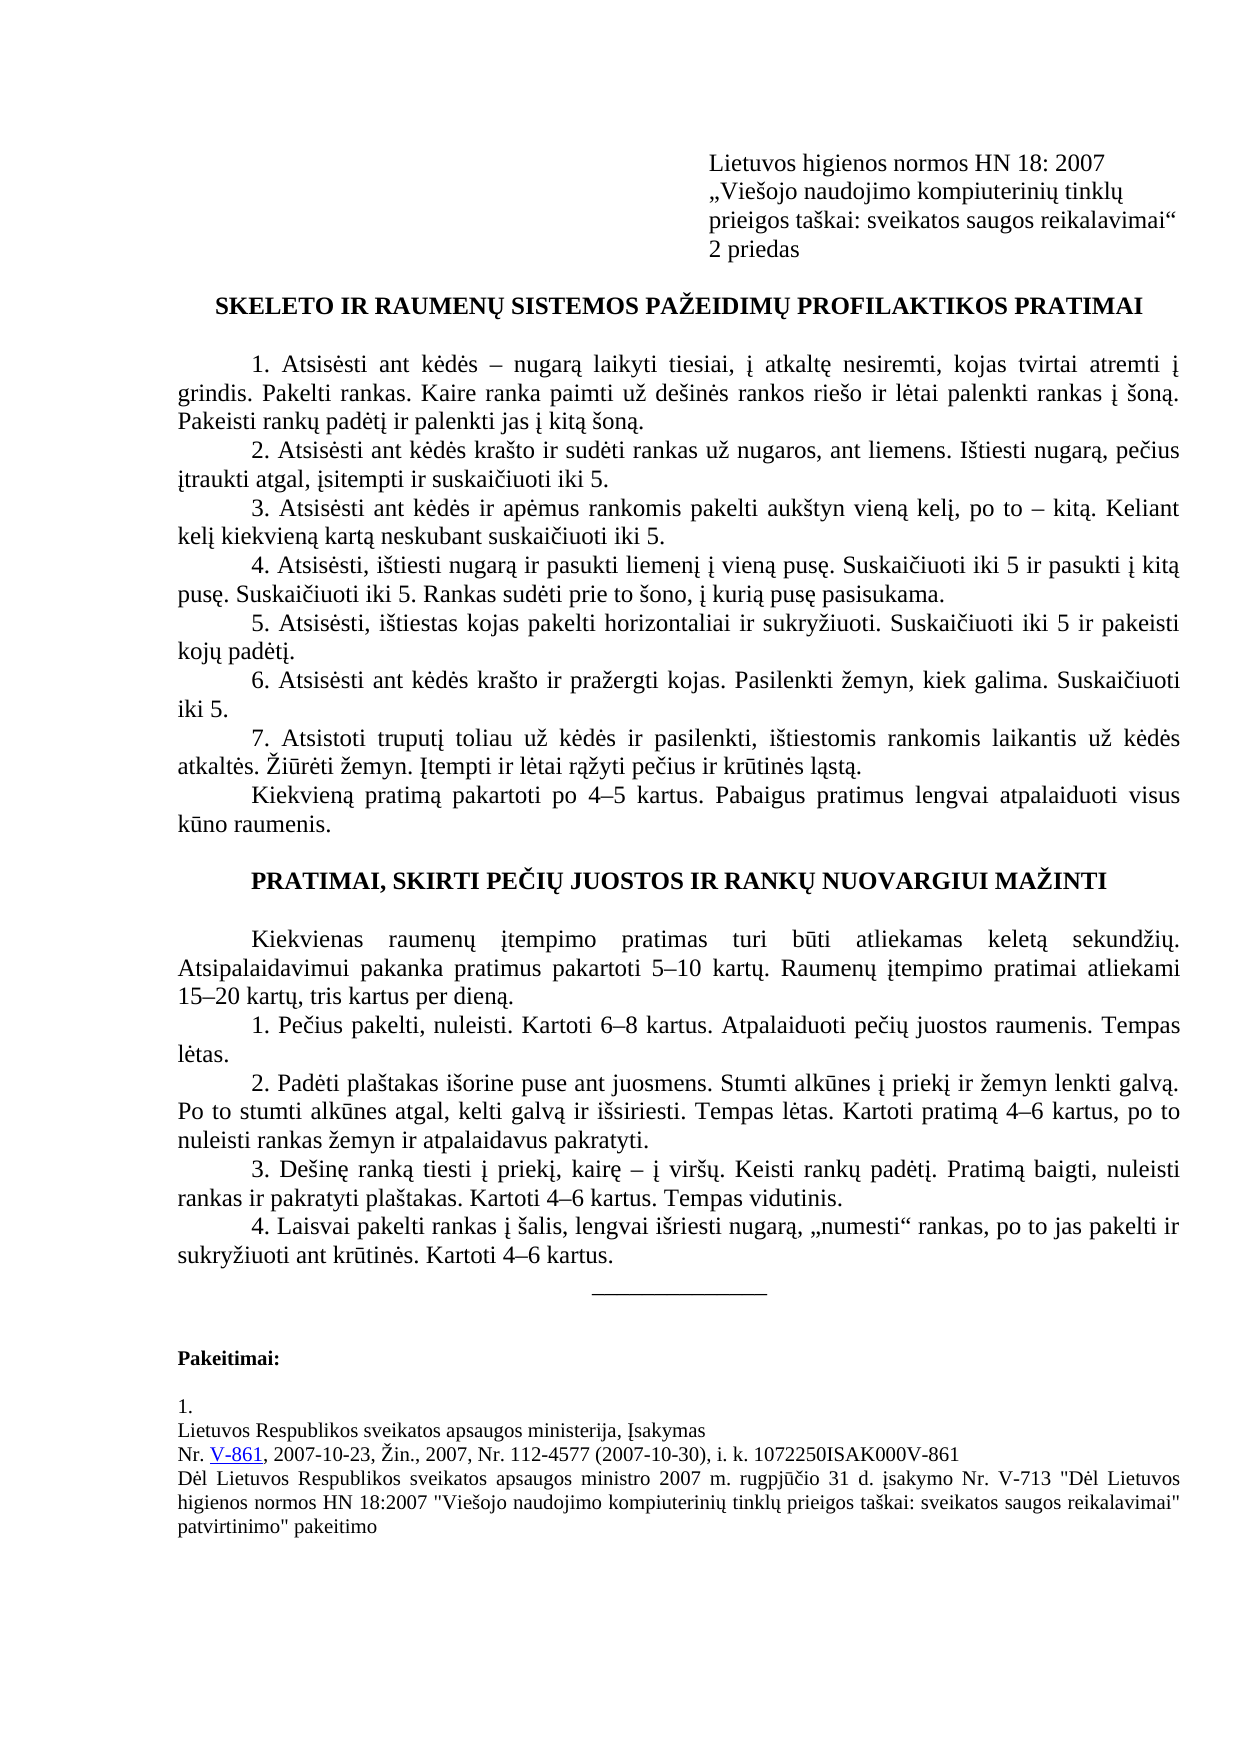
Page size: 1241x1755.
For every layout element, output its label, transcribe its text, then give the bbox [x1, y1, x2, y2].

text 1. Atsisėsti ant kėdės – nugarą laikyti tiesiai, į atkaltę nesiremti, kojas tvirtai atremti į grindis. Pakelti rankas. Kaire ranka paimti už dešinės rankos riešo ir lėtai palenkti rankas į šoną. Pakeisti rankų padėtį ir palenkti jas į kitą šoną. [177, 349, 1181, 435]
text 3. Dešinę ranką tiesti į priekį, kairę – į viršų. Keisti rankų padėtį. Pratimą baigti, nuleisti rankas ir pakratyti plaštakas. Kartoti 4–6 kartus. Tempas vidutinis. [177, 1154, 1181, 1211]
text Dėl Lietuvos Respublikos sveikatos apsaugos ministro 2007 m. rugpjūčio 31 d. įsakymo Nr. V-713 "Dėl Lietuvos higienos normos HN 18:2007 "Viešojo naudojimo kompiuterinių tinklų prieigos taškai: sveikatos saugos reikalavimai" patvirtinimo" pakeitimo [177, 1466, 1181, 1538]
text 2. Atsisėsti ant kėdės krašto ir sudėti rankas už nugaros, ant liemens. Ištiesti nugarą, pečius įtraukti atgal, įsitempti ir suskaičiuoti iki 5. [177, 435, 1181, 493]
text Lietuvos higienos normos HN 18: 2007 [709, 148, 1181, 176]
text 5. Atsisėsti, ištiestas kojas pakelti horizontaliai ir sukryžiuoti. Suskaičiuoti iki 5 ir pakeisti kojų padėtį. [177, 608, 1181, 665]
text 2 priedas [177, 234, 1181, 263]
text 3. Atsisėsti ant kėdės ir apėmus rankomis pakelti aukštyn vieną kelį, po to – kitą. Keliant kelį kiekvieną kartą neskubant suskaičiuoti iki 5. [177, 493, 1181, 550]
text Nr. V-861, 2007-10-23, Žin., 2007, Nr. 112-4577 (2007-10-30), i. k. 1072250ISAK000V-861 [177, 1442, 1181, 1466]
text Lietuvos Respublikos sveikatos apsaugos ministerija, Įsakymas [177, 1418, 1181, 1442]
text „Viešojo naudojimo kompiuterinių tinklų [177, 176, 1181, 205]
text ______________ [177, 1269, 1181, 1298]
text 2. Padėti plaštakas išorine puse ant juosmens. Stumti alkūnes į priekį ir žemyn lenkti galvą. Po to stumti alkūnes atgal, kelti galvą ir išsiriesti. Tempas lėtas. Kartoti pratimą 4–6 kartus, po to nuleisti rankas žemyn ir atpalaidavus pakratyti. [177, 1068, 1181, 1154]
text Kiekvieną pratimą pakartoti po 4–5 kartus. Pabaigus pratimus lengvai atpalaiduoti visus kūno raumenis. [177, 780, 1181, 838]
text Kiekvienas raumenų įtempimo pratimas turi būti atliekamas keletą sekundžių. Atsipalaidavimui pakanka pratimus pakartoti 5–10 kartų. Raumenų įtempimo pratimai atliekami 15–20 kartų, tris kartus per dieną. [177, 924, 1181, 1010]
text 7. Atsistoti truputį toliau už kėdės ir pasilenkti, ištiestomis rankomis laikantis už kėdės atkaltės. Žiūrėti žemyn. Įtempti ir lėtai rąžyti pečius ir krūtinės ląstą. [177, 723, 1181, 780]
text Pakeitimai: [177, 1346, 1181, 1370]
text 4. Laisvai pakelti rankas į šalis, lengvai išriesti nugarą, „numesti“ rankas, po to jas pakelti ir sukryžiuoti ant krūtinės. Kartoti 4–6 kartus. [177, 1211, 1181, 1269]
text prieigos taškai: sveikatos saugos reikalavimai“ [177, 205, 1181, 234]
text PRATIMAI, SKIRTI PEČIŲ JUOSTOS IR RANKŲ NUOVARGIUI MAŽINTI [177, 866, 1181, 895]
text SKELETO IR RAUMENŲ SISTEMOS PAŽEIDIMŲ PROFILAKTIKOS PRATIMAI [177, 291, 1181, 320]
text 4. Atsisėsti, ištiesti nugarą ir pasukti liemenį į vieną pusę. Suskaičiuoti iki 5 ir pasukti į kitą pusę. Suskaičiuoti iki 5. Rankas sudėti prie to šono, į kurią pusę pasisukama. [177, 550, 1181, 608]
text 1. [177, 1394, 1181, 1418]
text 1. Pečius pakelti, nuleisti. Kartoti 6–8 kartus. Atpalaiduoti pečių juostos raumenis. Tempas lėtas. [177, 1010, 1181, 1068]
text 6. Atsisėsti ant kėdės krašto ir pražergti kojas. Pasilenkti žemyn, kiek galima. Suskaičiuoti iki 5. [177, 665, 1181, 723]
